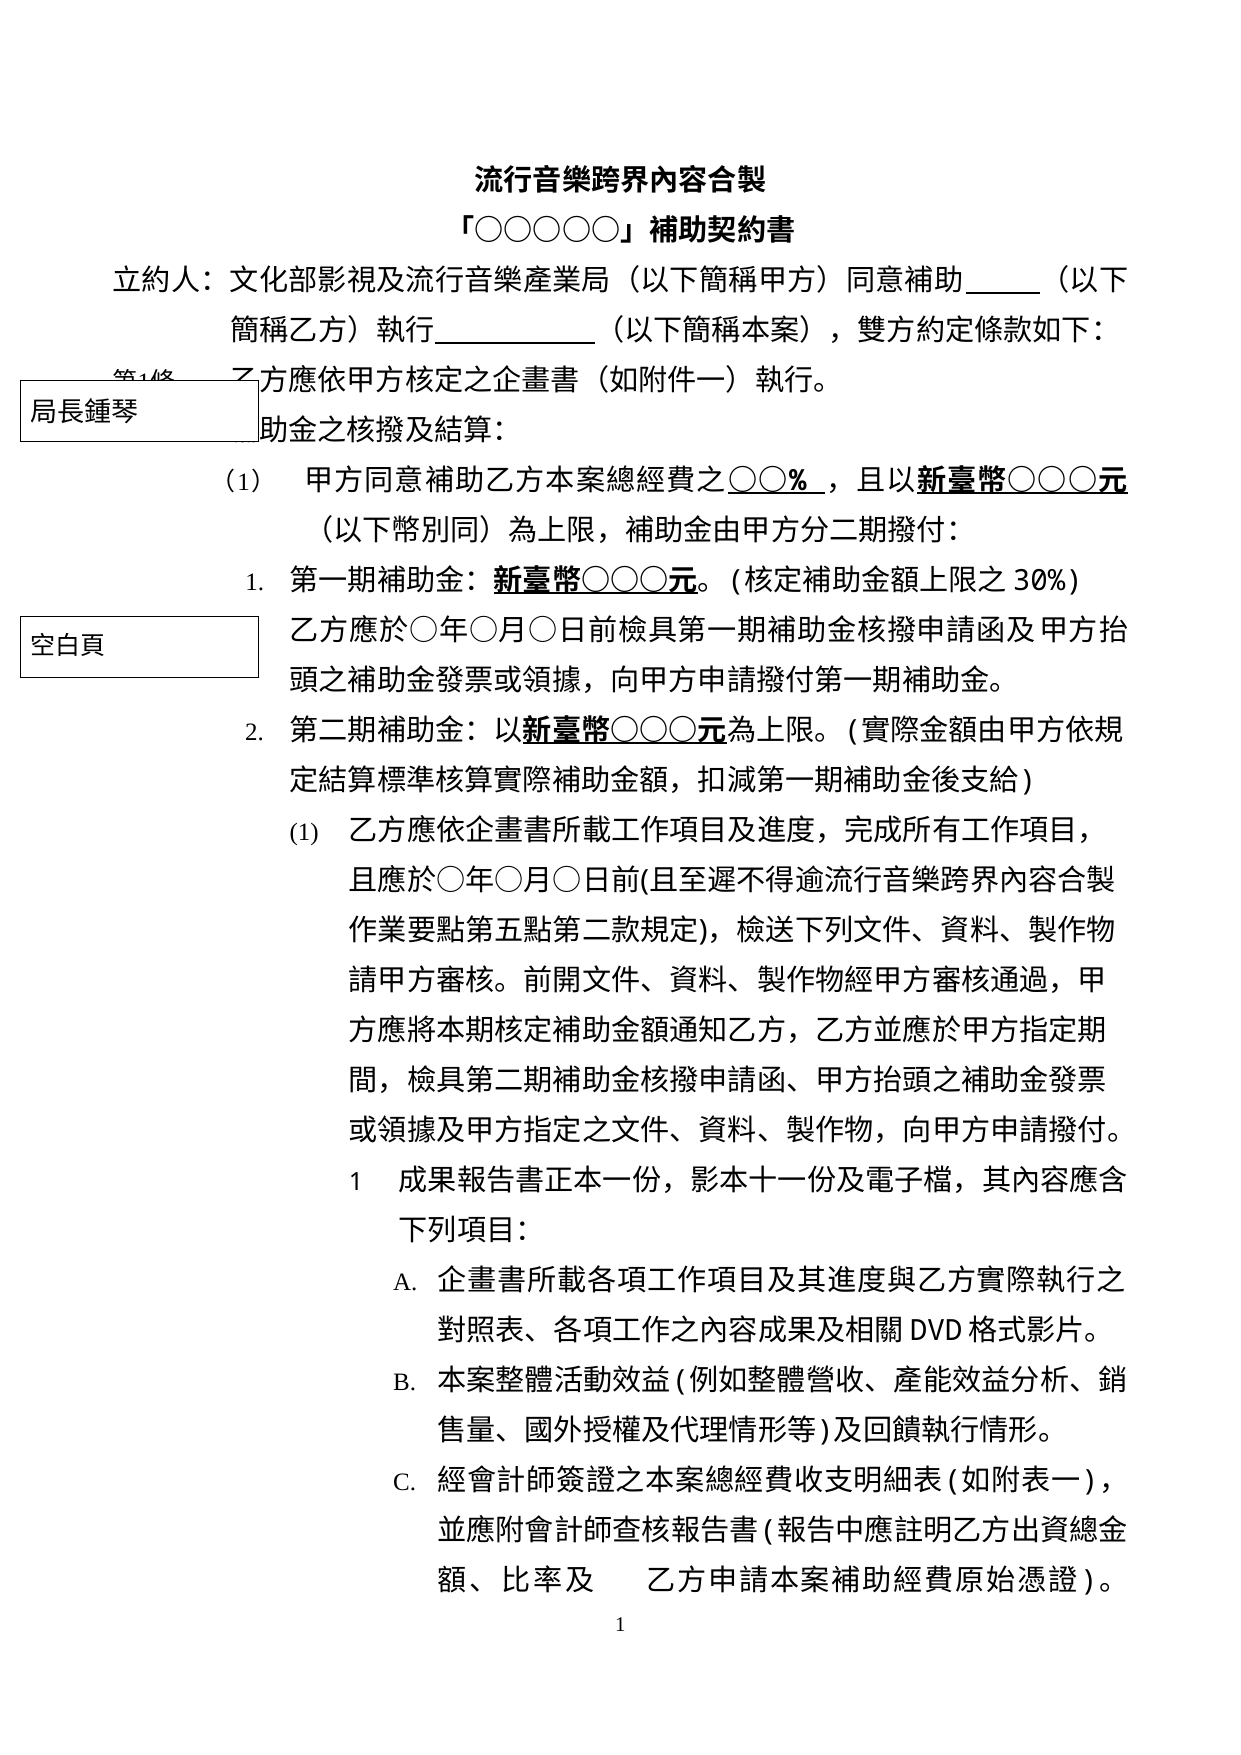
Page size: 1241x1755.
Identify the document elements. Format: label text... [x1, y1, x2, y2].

list 本案整體活動效益(例如整體營收、產能效益分析、銷售量、國外授權及代理情形等)及回饋執行情形。 [393, 1350, 1128, 1450]
list 第二期補助金：以新臺幣○○○元為上限。(實際金額由甲方依規定結算標準核算實際補助金額，扣減第一期補助金後支給) [245, 700, 1128, 800]
list 乙方應依甲方核定之企畫書（如附件一）執行。 [112, 350, 1128, 400]
text 局長鍾琴 [30, 390, 249, 429]
list 甲方同意補助乙方本案總經費之○○% ，且以新臺幣○○○元（以下幣別同）為上限，補助金由甲方分二期撥付： [210, 450, 1128, 550]
text 流行音樂跨界內容合製 [93, 150, 1128, 200]
list 企畫書所載各項工作項目及其進度與乙方實際執行之對照表、各項工作之內容成果及相關DVD格式影片。 [393, 1250, 1128, 1350]
text 空白頁 [30, 626, 249, 662]
text 「○○○○○」補助契約書 [21, 617, 258, 677]
list 補助金之核撥及結算： [112, 400, 1128, 450]
list 成果報告書正本一份，影本十一份及電子檔，其內容應含下列項目： [348, 1150, 1128, 1250]
text 立約人：文化部影視及流行音樂產業局（以下簡稱甲方）同意補助 （以下簡稱乙方）執行 （以下簡稱本案），雙方約定條款如下： [112, 250, 1128, 350]
list 經會計師簽證之本案總經費收支明細表(如附表一)，並應附會計師查核報告書(報告中應註明乙方出資總金額、比率及乙方申請本案補助經費原始憑證)。 [393, 1450, 1128, 1600]
text 「○○○○○」補助契約書 [21, 381, 258, 441]
text 乙方應於○年○月○日前檢具第一期補助金核撥申請函及甲方抬頭之補助金發票或領據，向甲方申請撥付第一期補助金。 [289, 600, 1128, 700]
text 「○○○○○」補助契約書 [0, 1, 110, 63]
list 乙方應依企畫書所載工作項目及進度，完成所有工作項目，且應於○年○月○日前(且至遲不得逾流行音樂跨界內容合製作業要點第五點第二款規定)，檢送下列文件、資料、製作物請甲方審核。前開文件、資料、製作物經甲方審核通過，甲方應將本期核定補助金額通知乙方，乙方並應於甲方指定期間，檢具第二期補助金核撥申請函、甲方抬頭之補助金發票或領據及甲方指定之文件、資料、製作物，向甲方申請撥付。 [289, 800, 1128, 1150]
list 第一期補助金：新臺幣○○○元。(核定補助金額上限之30%) [245, 550, 1128, 600]
text 「○○○○○」補助契約書 [93, 200, 1128, 250]
